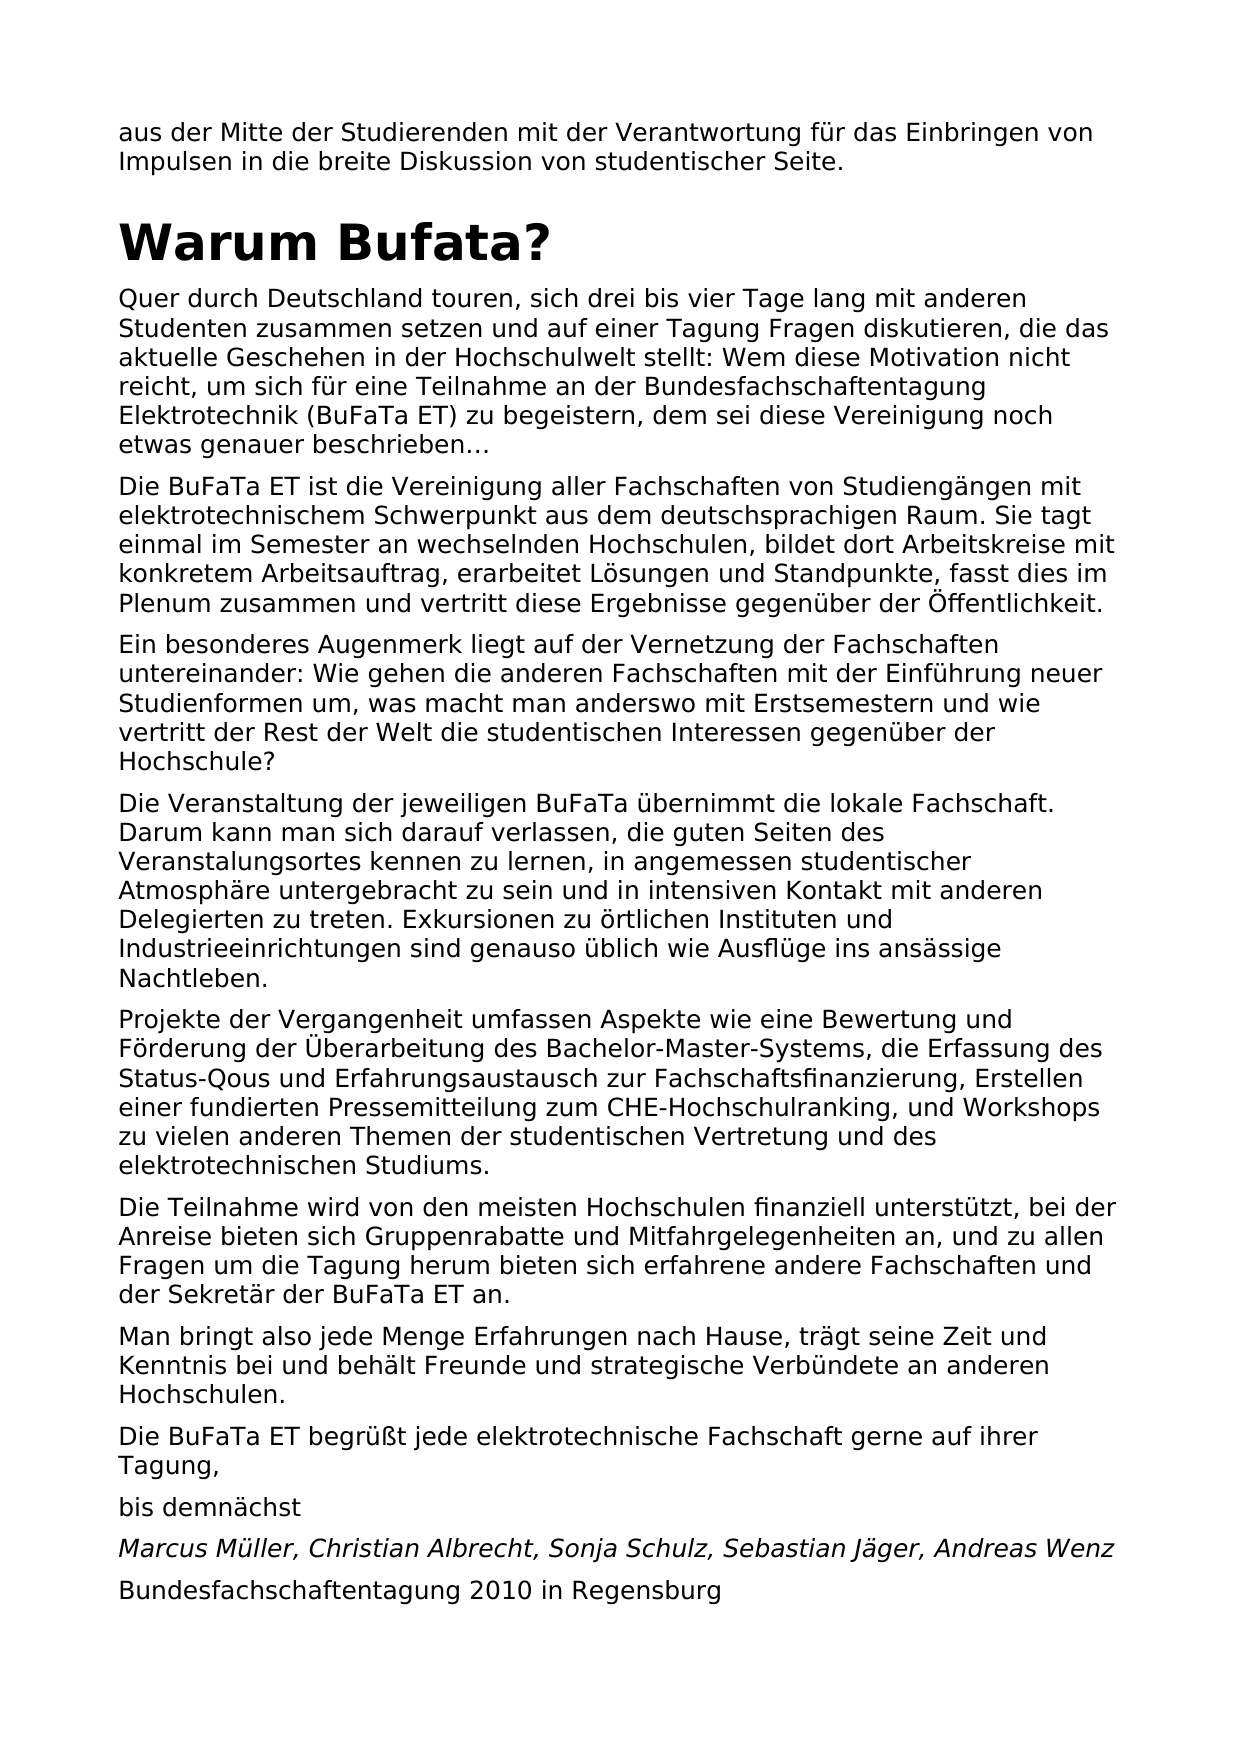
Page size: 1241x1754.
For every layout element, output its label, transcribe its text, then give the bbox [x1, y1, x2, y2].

text aus der Mitte der Studierenden mit der Verantwortung für das Einbringen von Impulsen in die breite Diskussion von studentischer Seite. [118, 118, 1122, 176]
text Ein besonderes Augenmerk liegt auf der Vernetzung der Fachschaften untereinander: Wie gehen die anderen Fachschaften mit der Einführung neuer Studienformen um, was macht man anderswo mit Erstsemestern und wie vertritt der Rest der Welt die studentischen Interessen gegenüber der Hochschule? [118, 631, 1122, 776]
text Die Veranstaltung der jeweiligen BuFaTa übernimmt die lokale Fachschaft. Darum kann man sich darauf verlassen, die guten Seiten des Veranstalungsortes kennen zu lernen, in angemessen studentischer Atmosphäre untergebracht zu sein und in intensiven Kontakt mit anderen Delegierten zu treten. Exkursionen zu örtlichen Instituten und Industrieeinrichtungen sind genauso üblich wie Ausflüge ins ansässige Nachtleben. [118, 789, 1122, 993]
text Quer durch Deutschland touren, sich drei bis vier Tage lang mit anderen Studenten zusammen setzen und auf einer Tagung Fragen diskutieren, die das aktuelle Geschehen in der Hochschulwelt stellt: Wem diese Motivation nicht reicht, um sich für eine Teilnahme an der Bundesfachschaftentagung Elektrotechnik (BuFaTa ET) zu begeistern, dem sei diese Vereinigung noch etwas genauer beschrieben… [118, 285, 1122, 460]
subtitle Warum Bufata? [118, 214, 1122, 272]
text bis demnächst [118, 1493, 1122, 1522]
text Die Teilnahme wird von den meisten Hochschulen finanziell unterstützt, bei der Anreise bieten sich Gruppenrabatte und Mitfahrgelegenheiten an, und zu allen Fragen um die Tagung herum bieten sich erfahrene andere Fachschaften und der Sekretär der BuFaTa ET an. [118, 1193, 1122, 1310]
text Projekte der Vergangenheit umfassen Aspekte wie eine Bewertung und Förderung der Überarbeitung des Bachelor-Master-Systems, die Erfassung des Status-Qous und Erfahrungsaustausch zur Fachschaftsfinanzierung, Erstellen einer fundierten Pressemitteilung zum CHE-Hochschulranking, und Workshops zu vielen anderen Themen der studentischen Vertretung und des elektrotechnischen Studiums. [118, 1006, 1122, 1181]
text Man bringt also jede Menge Erfahrungen nach Hause, trägt seine Zeit und Kenntnis bei und behält Freunde und strategische Verbündete an anderen Hochschulen. [118, 1322, 1122, 1410]
text Die BuFaTa ET begrüßt jede elektrotechnische Fachschaft gerne auf ihrer Tagung, [118, 1422, 1122, 1481]
text Marcus Müller, Christian Albrecht, Sonja Schulz, Sebastian Jäger, Andreas Wenz [118, 1535, 1122, 1564]
text Bundesfachschaftentagung 2010 in Regensburg [118, 1576, 1122, 1606]
text Die BuFaTa ET ist die Vereinigung aller Fachschaften von Studiengängen mit elektrotechnischem Schwerpunkt aus dem deutschsprachigen Raum. Sie tagt einmal im Semester an wechselnden Hochschulen, bildet dort Arbeitskreise mit konkretem Arbeitsauftrag, erarbeitet Lösungen und Standpunkte, fasst dies im Plenum zusammen und vertritt diese Ergebnisse gegenüber der Öffentlichkeit. [118, 472, 1122, 618]
